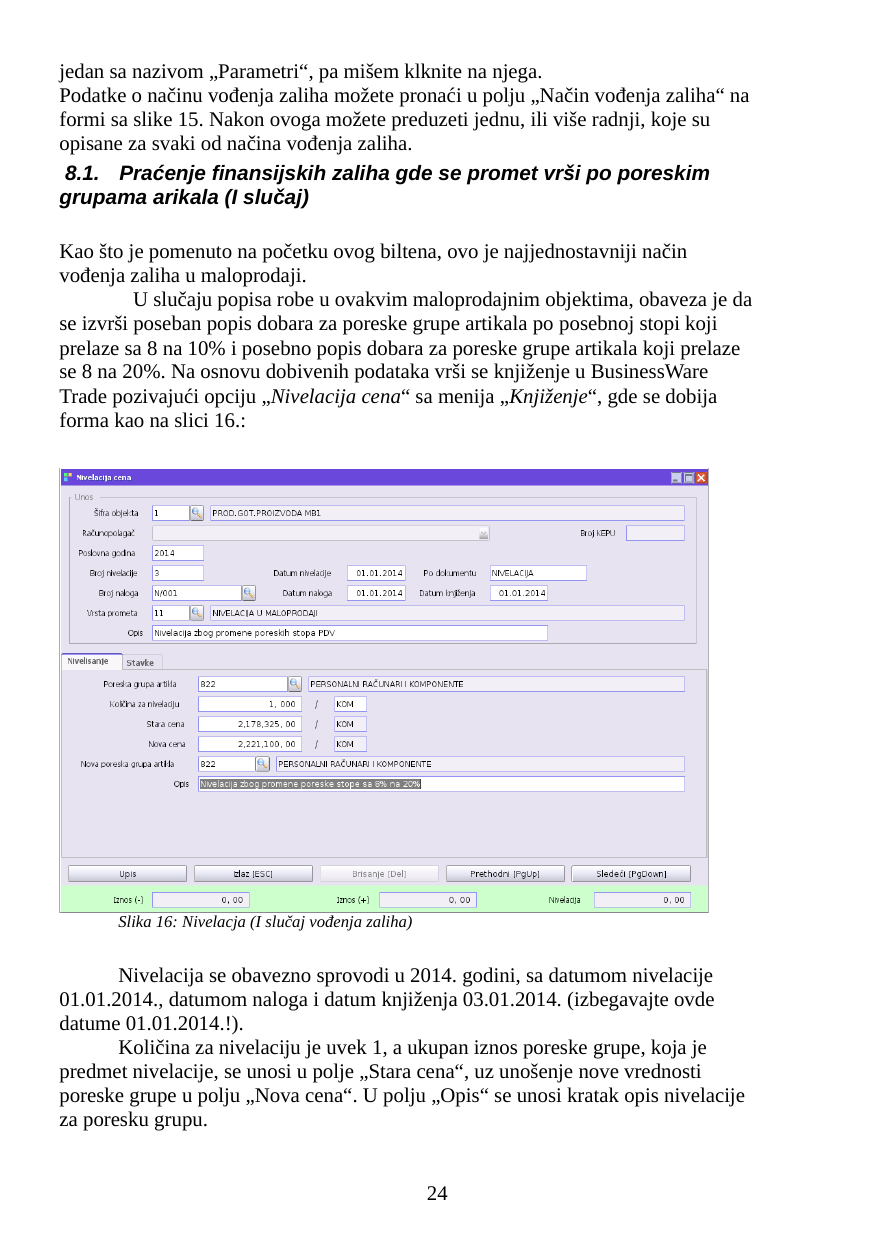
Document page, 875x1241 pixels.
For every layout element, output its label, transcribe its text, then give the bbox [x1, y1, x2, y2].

text jedan sa nazivom „Parametri“, pa mišem klknite na njega. [59, 59, 756, 83]
text Količina za nivelaciju je uvek 1, a ukupan iznos poreske grupe, koja je predmet nivelacije, se unosi u polje „Stara cena“, uz unošenje nove vrednosti poreske grupe u polju „Nova cena“. U polju „Opis“ se unosi kratak opis nivelacije za poresku grupu. [59, 1035, 756, 1131]
subtitle Praćenje finansijskih zaliha gde se promet vrši po poreskim grupama arikala (I slučaj) [59, 161, 756, 209]
text Kao što je pomenuto na početku ovog biltena, ovo je najjednostavniji način vođenja zaliha u maloprodaji. [59, 239, 756, 287]
picture [59, 468, 709, 913]
text Nivelacija se obavezno sprovodi u 2014. godini, sa datumom nivelacije 01.01.2014., datumom naloga i datum knjiženja 03.01.2014. (izbegavajte ovde datume 01.01.2014.!). [59, 432, 756, 1035]
text Podatke o načinu vođenja zaliha možete pronaći u polju „Način vođenja zaliha“ na formi sa slike 15. Nakon ovoga možete preduzeti jednu, ili više radnji, koje su opisane za svaki od načina vođenja zaliha. [59, 83, 756, 155]
text U slučaju popisa robe u ovakvim maloprodajnim objektima, obaveza je da se izvrši poseban popis dobara za poreske grupe artikala po posebnoj stopi koji prelaze sa 8 na 10% i posebno popis dobara za poreske grupe artikala koji prelaze se 8 na 20%. Na osnovu dobivenih podataka vrši se knjiženje u BusinessWare Trade pozivajući opciju „Nivelacija cena“ sa menija „Knjiženje“, gde se dobija forma kao na slici 16.: [59, 287, 756, 432]
text Slika 16: Nivelacja (I slučaj vođenja zaliha) [59, 913, 709, 931]
